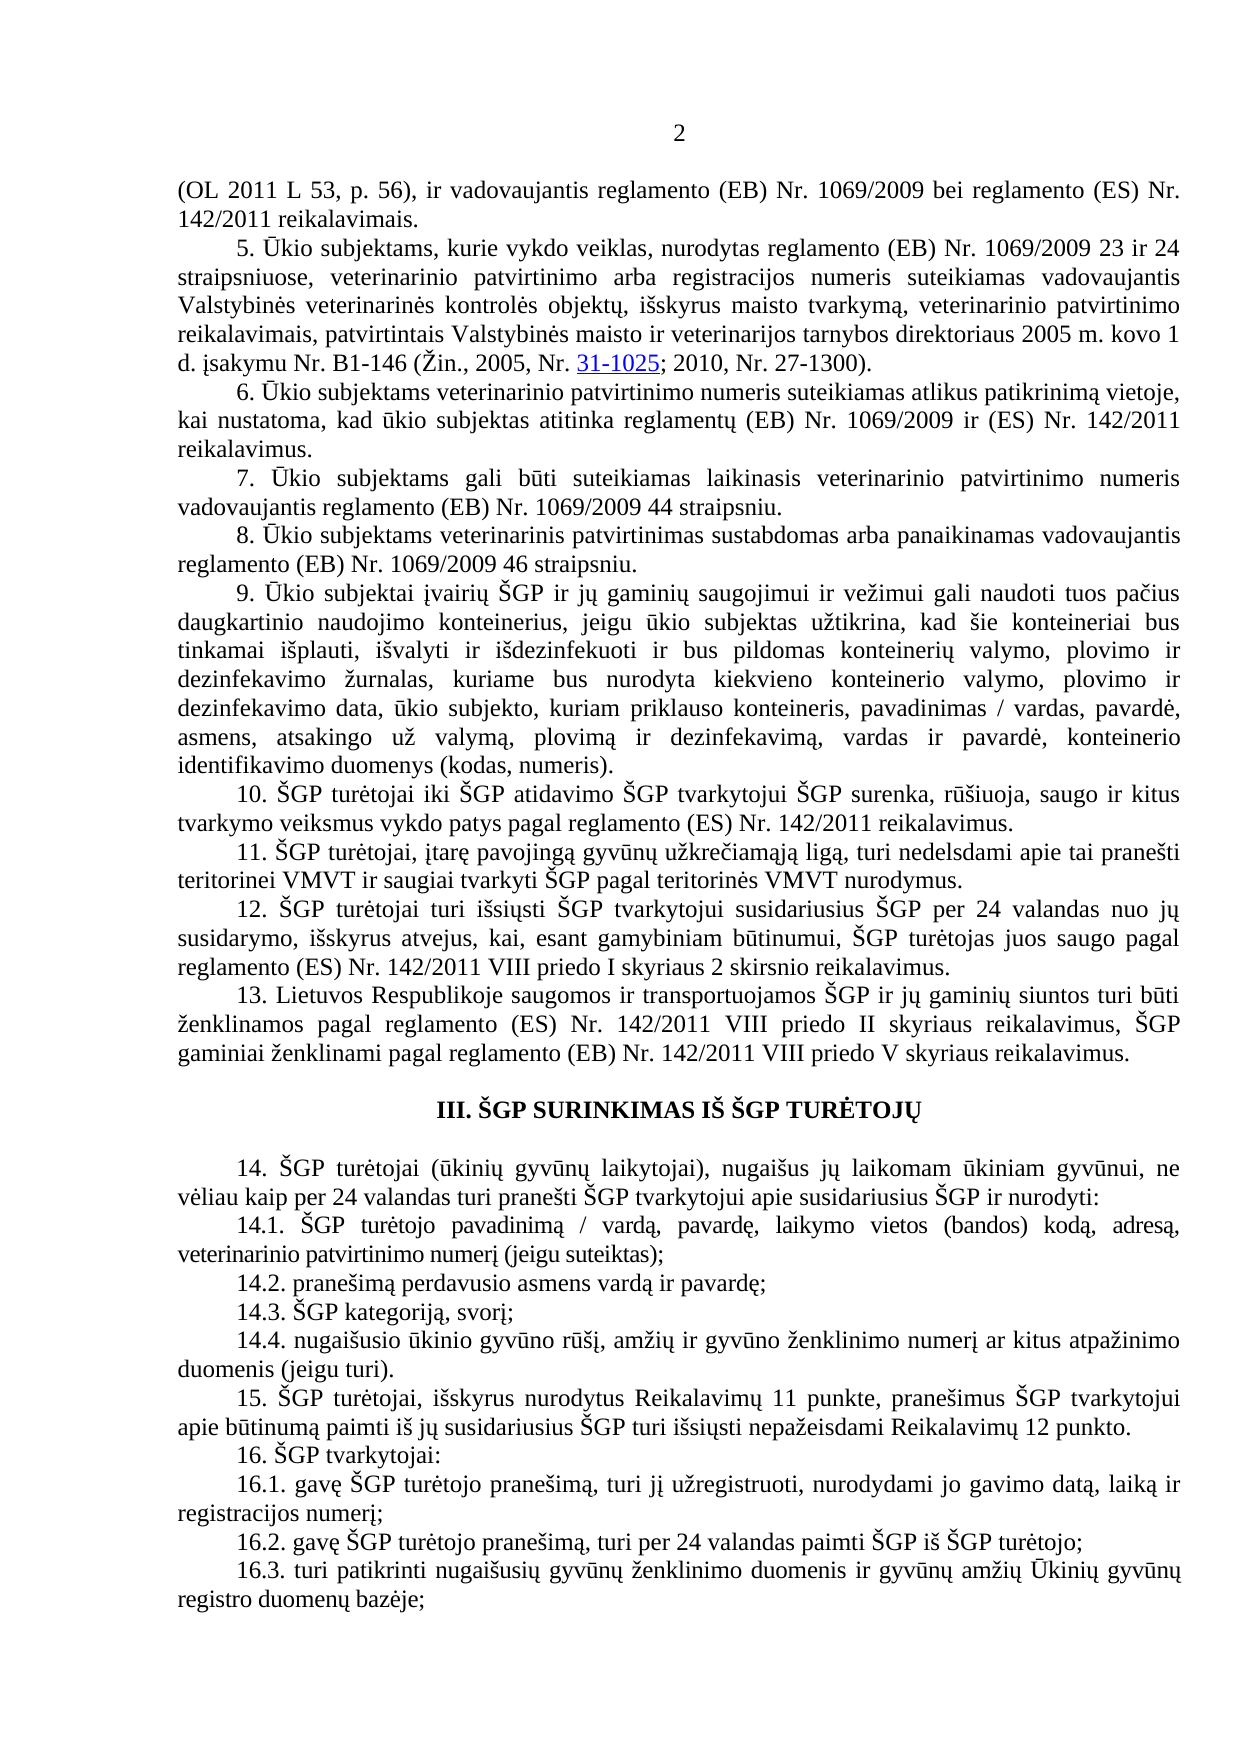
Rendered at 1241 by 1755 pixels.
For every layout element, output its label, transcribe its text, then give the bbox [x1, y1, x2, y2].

text 14.3. ŠGP kategoriją, svorį; [177, 1297, 1181, 1326]
text 9. Ūkio subjektai įvairių ŠGP ir jų gaminių saugojimui ir vežimui gali naudoti tuos pačius daugkartinio naudojimo konteinerius, jeigu ūkio subjektas užtikrina, kad šie konteineriai bus tinkamai išplauti, išvalyti ir išdezinfekuoti ir bus pildomas konteinerių valymo, plovimo ir dezinfekavimo žurnalas, kuriame bus nurodyta kiekvieno konteinerio valymo, plovimo ir dezinfekavimo data, ūkio subjekto, kuriam priklauso konteineris, pavadinimas / vardas, pavardė, asmens, atsakingo už valymą, plovimą ir dezinfekavimą, vardas ir pavardė, konteinerio identifikavimo duomenys (kodas, numeris). [177, 578, 1181, 779]
text 16.2. gavę ŠGP turėtojo pranešimą, turi per 24 valandas paimti ŠGP iš ŠGP turėtojo; [177, 1527, 1181, 1556]
text 16.3. turi patikrinti nugaišusių gyvūnų ženklinimo duomenis ir gyvūnų amžių Ūkinių gyvūnų registro duomenų bazėje; [177, 1556, 1181, 1613]
text 16. ŠGP tvarkytojai: [177, 1441, 1181, 1469]
text 13. Lietuvos Respublikoje saugomos ir transportuojamos ŠGP ir jų gaminių siuntos turi būti ženklinamos pagal reglamento (ES) Nr. 142/2011 VIII priedo II skyriaus reikalavimus, ŠGP gaminiai ženklinami pagal reglamento (EB) Nr. 142/2011 VIII priedo V skyriaus reikalavimus. [177, 981, 1181, 1067]
text 14. ŠGP turėtojai (ūkinių gyvūnų laikytojai), nugaišus jų laikomam ūkiniam gyvūnui, ne vėliau kaip per 24 valandas turi pranešti ŠGP tvarkytojui apie susidariusius ŠGP ir nurodyti: [177, 1153, 1181, 1211]
text 15. ŠGP turėtojai, išskyrus nurodytus Reikalavimų 11 punkte, pranešimus ŠGP tvarkytojui apie būtinumą paimti iš jų susidariusius ŠGP turi išsiųsti nepažeisdami Reikalavimų 12 punkto. [177, 1383, 1181, 1441]
text 14.2. pranešimą perdavusio asmens vardą ir pavardę; [177, 1268, 1181, 1297]
text (OL 2011 L 53, p. 56), ir vadovaujantis reglamento (EB) Nr. 1069/2009 bei reglamento (ES) Nr. 142/2011 reikalavimais. [177, 176, 1181, 233]
text 12. ŠGP turėtojai turi išsiųsti ŠGP tvarkytojui susidariusius ŠGP per 24 valandas nuo jų susidarymo, išskyrus atvejus, kai, esant gamybiniam būtinumui, ŠGP turėtojas juos saugo pagal reglamento (ES) Nr. 142/2011 VIII priedo I skyriaus 2 skirsnio reikalavimus. [177, 894, 1181, 981]
text 11. ŠGP turėtojai, įtarę pavojingą gyvūnų užkrečiamąją ligą, turi nedelsdami apie tai pranešti teritorinei VMVT ir saugiai tvarkyti ŠGP pagal teritorinės VMVT nurodymus. [177, 837, 1181, 894]
text III. ŠGP SURINKIMAS IŠ ŠGP TURĖTOJŲ [177, 1096, 1181, 1124]
text 5. Ūkio subjektams, kurie vykdo veiklas, nurodytas reglamento (EB) Nr. 1069/2009 23 ir 24 straipsniuose, veterinarinio patvirtinimo arba registracijos numeris suteikiamas vadovaujantis Valstybinės veterinarinės kontrolės objektų, išskyrus maisto tvarkymą, veterinarinio patvirtinimo reikalavimais, patvirtintais Valstybinės maisto ir veterinarijos tarnybos direktoriaus 2005 m. kovo 1 d. įsakymu Nr. B1-146 (Žin., 2005, Nr. 31-1025; 2010, Nr. 27-1300). [177, 233, 1181, 377]
text 8. Ūkio subjektams veterinarinis patvirtinimas sustabdomas arba panaikinamas vadovaujantis reglamento (EB) Nr. 1069/2009 46 straipsniu. [177, 521, 1181, 578]
text 14.4. nugaišusio ūkinio gyvūno rūšį, amžių ir gyvūno ženklinimo numerį ar kitus atpažinimo duomenis (jeigu turi). [177, 1326, 1181, 1383]
text 6. Ūkio subjektams veterinarinio patvirtinimo numeris suteikiamas atlikus patikrinimą vietoje, kai nustatoma, kad ūkio subjektas atitinka reglamentų (EB) Nr. 1069/2009 ir (ES) Nr. 142/2011 reikalavimus. [177, 377, 1181, 463]
text 16.1. gavę ŠGP turėtojo pranešimą, turi jį užregistruoti, nurodydami jo gavimo datą, laiką ir registracijos numerį; [177, 1469, 1181, 1527]
text 7. Ūkio subjektams gali būti suteikiamas laikinasis veterinarinio patvirtinimo numeris vadovaujantis reglamento (EB) Nr. 1069/2009 44 straipsniu. [177, 463, 1181, 521]
text 14.1. ŠGP turėtojo pavadinimą / vardą, pavardę, laikymo vietos (bandos) kodą, adresą, veterinarinio patvirtinimo numerį (jeigu suteiktas); [177, 1211, 1181, 1268]
text 10. ŠGP turėtojai iki ŠGP atidavimo ŠGP tvarkytojui ŠGP surenka, rūšiuoja, saugo ir kitus tvarkymo veiksmus vykdo patys pagal reglamento (ES) Nr. 142/2011 reikalavimus. [177, 779, 1181, 837]
